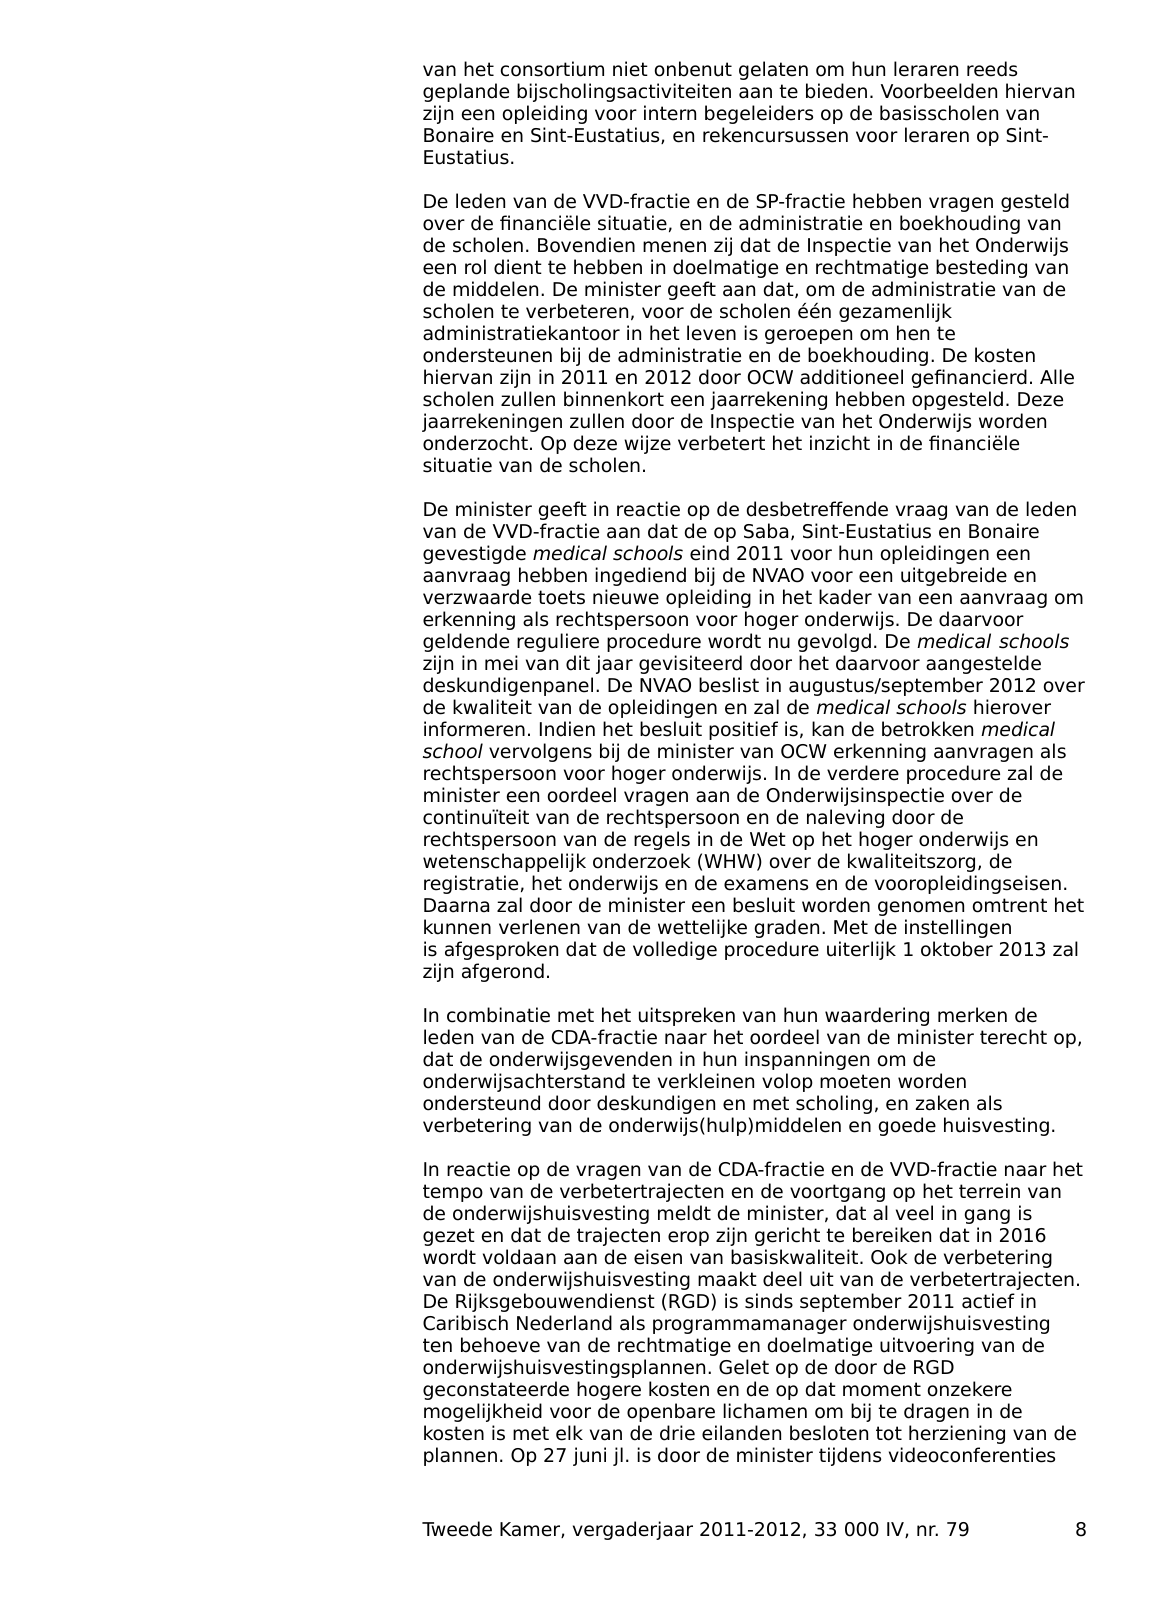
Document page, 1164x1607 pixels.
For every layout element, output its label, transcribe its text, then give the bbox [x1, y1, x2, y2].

text van het consortium niet onbenut gelaten om hun leraren reeds geplande bijscholingsactiviteiten aan te bieden. Voorbeelden hiervan zijn een opleiding voor intern begeleiders op de basisscholen van Bonaire en Sint-Eustatius, en rekencursussen voor leraren op Sint-Eustatius. [422, 59, 1087, 169]
text In combinatie met het uitspreken van hun waardering merken de leden van de CDA-fractie naar het oordeel van de minister terecht op, dat de onderwijsgevenden in hun inspanningen om de onderwijsachterstand te verkleinen volop moeten worden ondersteund door deskundigen en met scholing, en zaken als verbetering van de onderwijs(hulp)middelen en goede huisvesting. [422, 1005, 1087, 1137]
text In reactie op de vragen van de CDA-fractie en de VVD-fractie naar het tempo van de verbetertrajecten en de voortgang op het terrein van de onderwijshuisvesting meldt de minister, dat al veel in gang is gezet en dat de trajecten erop zijn gericht te bereiken dat in 2016 wordt voldaan aan de eisen van basiskwaliteit. Ook de verbetering van de onderwijshuisvesting maakt deel uit van de verbetertrajecten. De Rijksgebouwendienst (RGD) is sinds september 2011 actief in Caribisch Nederland als programmamanager onderwijshuisvesting ten behoeve van de rechtmatige en doelmatige uitvoering van de onderwijshuisvestingsplannen. Gelet op de door de RGD geconstateerde hogere kosten en de op dat moment onzekere mogelijkheid voor de openbare lichamen om bij te dragen in de kosten is met elk van de drie eilanden besloten tot herziening van de plannen. Op 27 juni jl. is door de minister tijdens videoconferenties [422, 1159, 1087, 1467]
text De minister geeft in reactie op de desbetreffende vraag van de leden van de VVD-fractie aan dat de op Saba, Sint-Eustatius en Bonaire gevestigde medical schools eind 2011 voor hun opleidingen een aanvraag hebben ingediend bij de NVAO voor een uitgebreide en verzwaarde toets nieuwe opleiding in het kader van een aanvraag om erkenning als rechtspersoon voor hoger onderwijs. De daarvoor geldende reguliere procedure wordt nu gevolgd. De medical schools zijn in mei van dit jaar gevisiteerd door het daarvoor aangestelde deskundigenpanel. De NVAO beslist in augustus/september 2012 over de kwaliteit van de opleidingen en zal de medical schools hierover informeren. Indien het besluit positief is, kan de betrokken medical school vervolgens bij de minister van OCW erkenning aanvragen als rechtspersoon voor hoger onderwijs. In de verdere procedure zal de minister een oordeel vragen aan de Onderwijsinspectie over de continuïteit van de rechtspersoon en de naleving door de rechtspersoon van de regels in de Wet op het hoger onderwijs en wetenschappelijk onderzoek (WHW) over de kwaliteitszorg, de registratie, het onderwijs en de examens en de vooropleidingseisen. Daarna zal door de minister een besluit worden genomen omtrent het kunnen verlenen van de wettelijke graden. Met de instellingen is afgesproken dat de volledige procedure uiterlijk 1 oktober 2013 zal zijn afgerond. [422, 499, 1087, 983]
text De leden van de VVD-fractie en de SP-fractie hebben vragen gesteld over de financiële situatie, en de administratie en boekhouding van de scholen. Bovendien menen zij dat de Inspectie van het Onderwijs een rol dient te hebben in doelmatige en rechtmatige besteding van de middelen. De minister geeft aan dat, om de administratie van de scholen te verbeteren, voor de scholen één gezamenlijk administratiekantoor in het leven is geroepen om hen te ondersteunen bij de administratie en de boekhouding. De kosten hiervan zijn in 2011 en 2012 door OCW additioneel gefinancierd. Alle scholen zullen binnenkort een jaarrekening hebben opgesteld. Deze jaarrekeningen zullen door de Inspectie van het Onderwijs worden onderzocht. Op deze wijze verbetert het inzicht in de financiële situatie van de scholen. [422, 191, 1087, 477]
